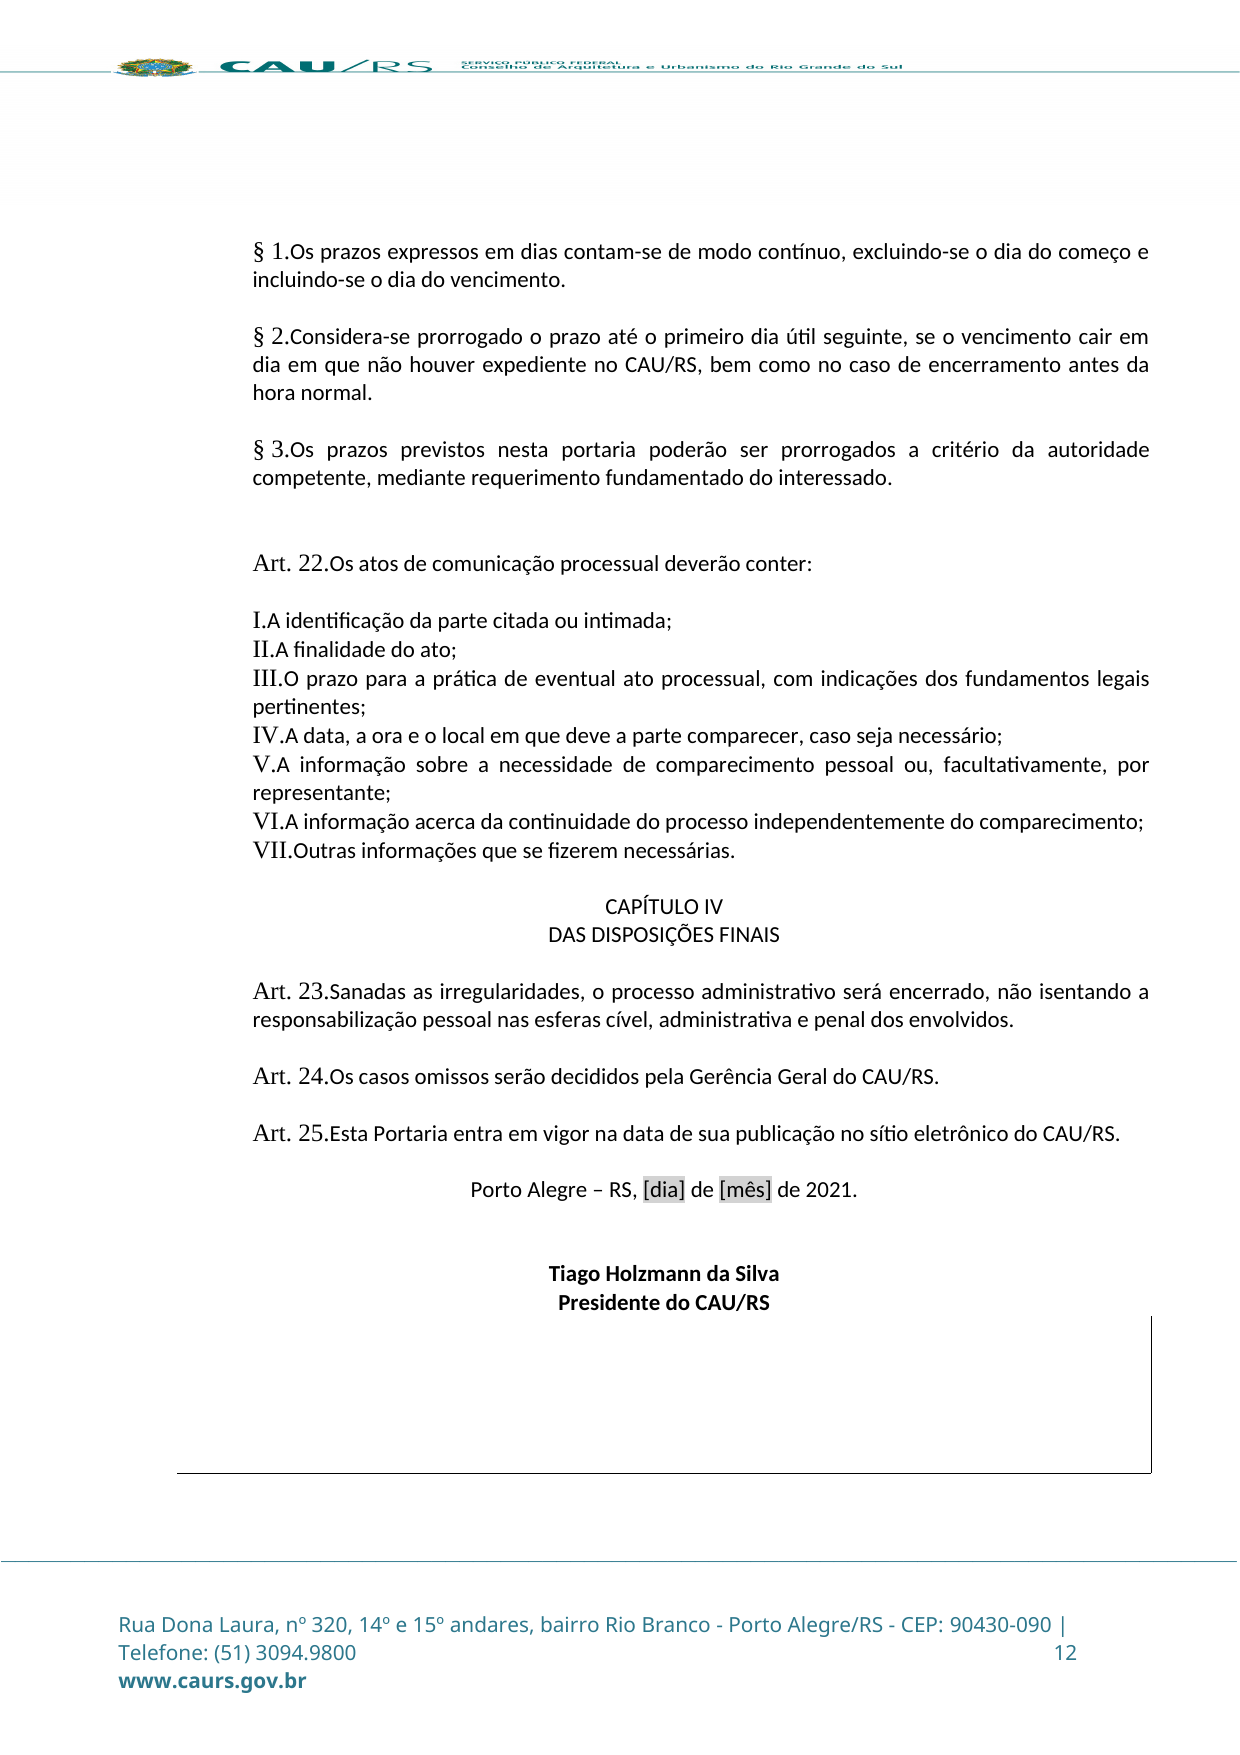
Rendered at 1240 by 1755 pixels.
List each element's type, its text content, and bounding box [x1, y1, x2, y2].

list O prazo para a prática de eventual ato processual, com indicações dos fundamentos legais pertinentes; [252, 663, 1151, 720]
text Presidente do CAU/RS [177, 1288, 1151, 1316]
list A identificação da parte citada ou intimada; [252, 605, 1151, 634]
list Esta Portaria entra em vigor na data de sua publicação no sítio eletrônico do CAU/RS. [252, 1118, 1151, 1147]
list A informação sobre a necessidade de comparecimento pessoal ou, facultativamente, por representante; [252, 749, 1151, 806]
list Considera-se prorrogado o prazo até o primeiro dia útil seguinte, se o vencimento cair em dia em que não houver expediente no CAU/RS, bem como no caso de encerramento antes da hora normal. [252, 321, 1151, 406]
list A informação acerca da continuidade do processo independentemente do comparecimento; [252, 806, 1151, 835]
list Os prazos expressos em dias contam-se de modo contínuo, excluindo-se o dia do começo e incluindo-se o dia do vencimento. [252, 236, 1151, 293]
list Outras informações que se fizerem necessárias. [252, 835, 1151, 864]
list Os atos de comunicação processual deverão conter: [252, 548, 1151, 577]
text Porto Alegre – RS, [dia] de [mês] de 2021. [177, 1176, 1151, 1203]
list Os casos omissos serão decididos pela Gerência Geral do CAU/RS. [252, 1061, 1151, 1090]
text Tiago Holzmann da Silva [177, 1259, 1151, 1288]
list A data, a ora e o local em que deve a parte comparecer, caso seja necessário; [252, 720, 1151, 749]
list Sanadas as irregularidades, o processo administrativo será encerrado, não isentando a responsabilização pessoal nas esferas cível, administrativa e penal dos envolvidos. [252, 976, 1151, 1033]
list A finalidade do ato; [252, 634, 1151, 663]
text DAS DISPOSIÇÕES FINAIS [177, 920, 1151, 948]
text CAPÍTULO IV [177, 892, 1151, 920]
list Os prazos previstos nesta portaria poderão ser prorrogados a critério da autoridade competente, mediante requerimento fundamentado do interessado. [252, 434, 1151, 492]
